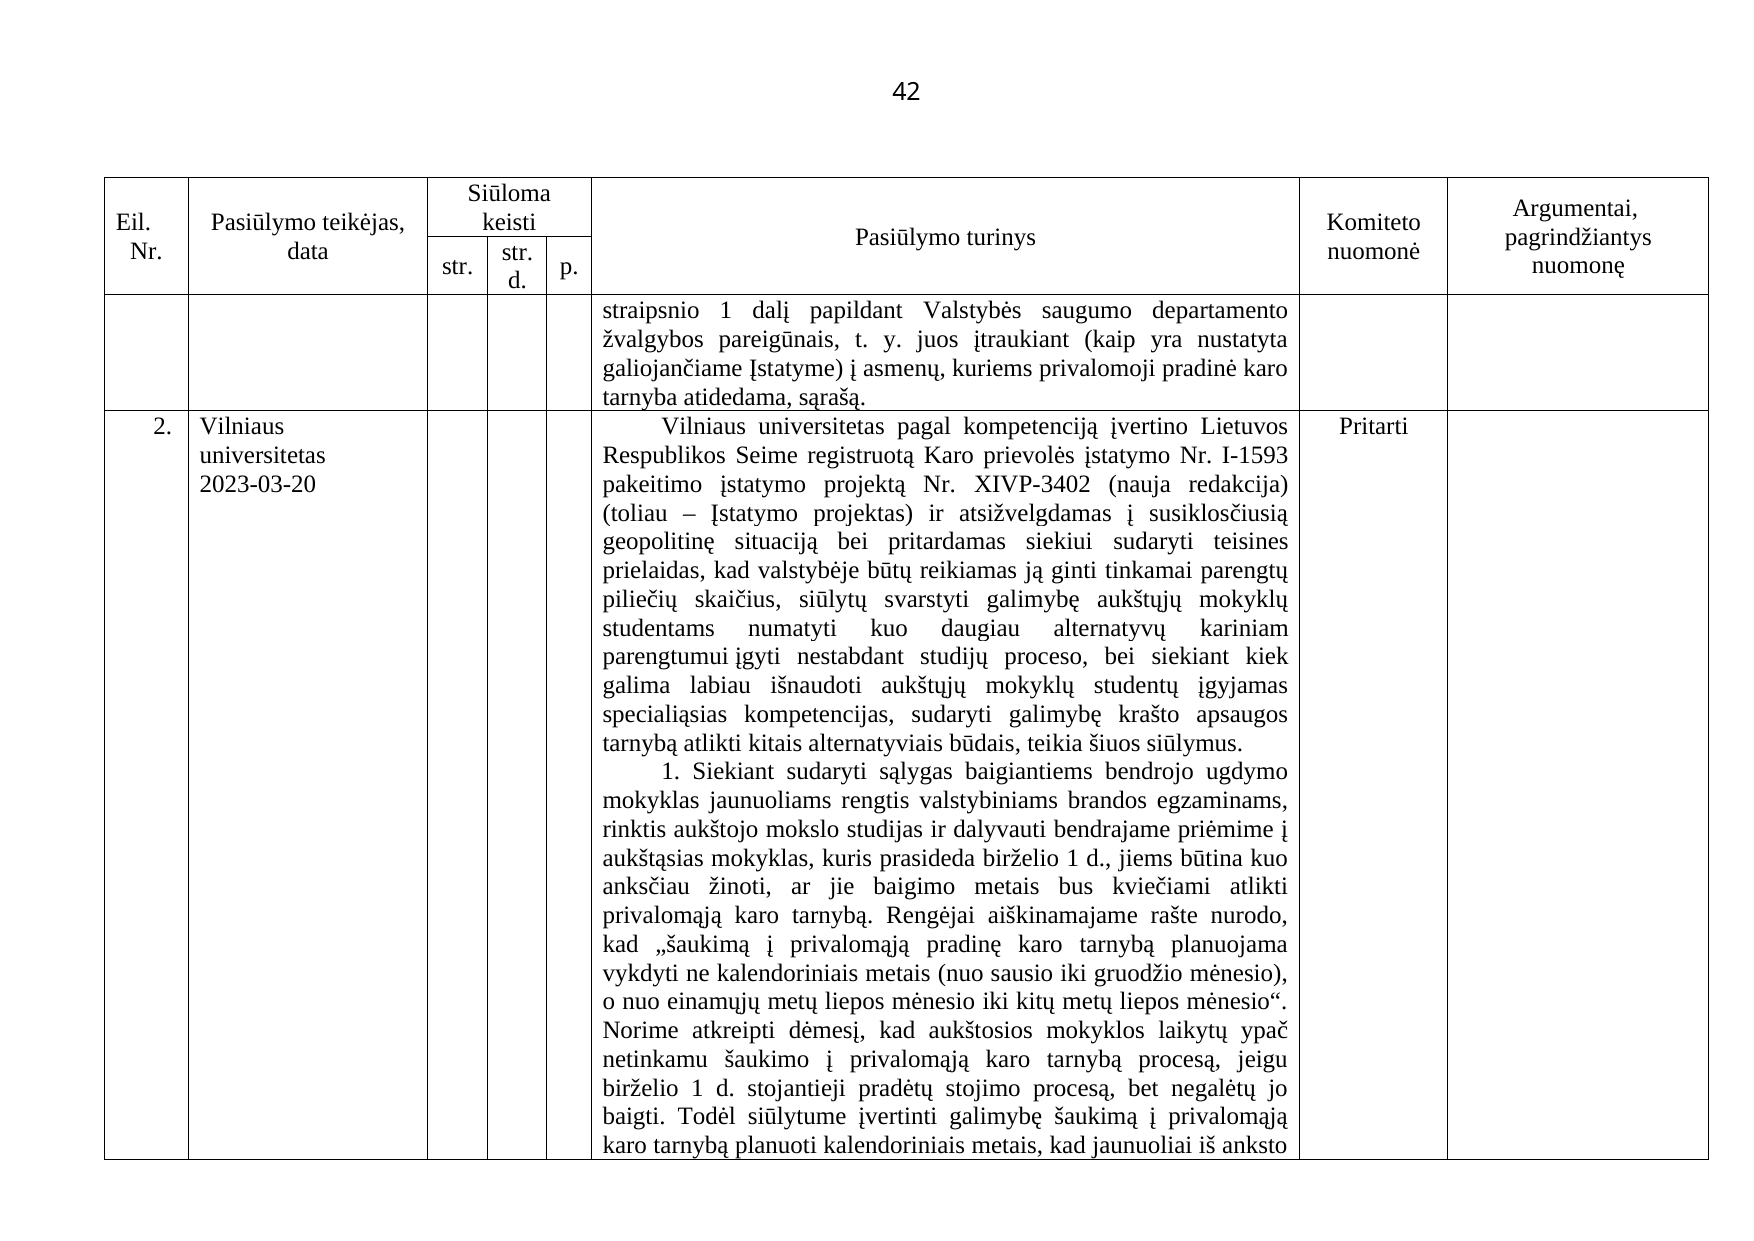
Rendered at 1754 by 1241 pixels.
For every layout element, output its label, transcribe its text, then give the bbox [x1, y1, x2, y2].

table_header Komiteto nuomonė [1300, 178, 1447, 294]
table_cell [488, 295, 546, 410]
table_cell straipsnio 1 dalį papildant Valstybės saugumo departamento žvalgybos pareigūnais, t. y. juos įtraukiant (kaip yra nustatyta galiojančiame Įstatyme) į asmenų, kuriems privalomoji pradinė karo tarnyba atidedama, sąrašą. [592, 295, 1299, 410]
table_cell str. d. [488, 237, 546, 294]
table_cell Vilniaus universitetas 2023-03-20 [189, 411, 427, 1159]
table_cell [547, 295, 591, 410]
table_cell [1448, 411, 1708, 1159]
table_cell [428, 411, 487, 1159]
table_cell [105, 295, 188, 410]
table_cell Pritarti [1300, 411, 1447, 1159]
table_cell [1448, 295, 1708, 410]
table_header Siūloma keisti [428, 178, 591, 236]
table_cell [547, 411, 591, 1159]
table_cell p. [547, 237, 591, 294]
table_cell [488, 411, 546, 1159]
table_header Argumentai, pagrindžiantys nuomonę [1448, 178, 1708, 294]
table_cell Vilniaus universitetas pagal kompetenciją įvertino Lietuvos Respublikos Seime registruotą Karo prievolės įstatymo Nr. I-1593 pakeitimo įstatymo projektą Nr. XIVP-3402 (nauja redakcija) (toliau – Įstatymo projektas) ir atsižvelgdamas į susiklosčiusią geopolitinę situaciją bei pritardamas siekiui sudaryti teisines prielaidas, kad valstybėje būtų reikiamas ją ginti tinkamai parengtų piliečių skaičius, siūlytų svarstyti galimybę aukštųjų mokyklų studentams numatyti kuo daugiau alternatyvų kariniam parengtumui įgyti nestabdant studijų proceso, bei siekiant kiek galima labiau išnaudoti aukštųjų mokyklų studentų įgyjamas specialiąsias kompetencijas, sudaryti galimybę krašto apsaugos tarnybą atlikti kitais alternatyviais būdais, teikia šiuos siūlymus. 1. Siekiant sudaryti sąlygas baigiantiems bendrojo ugdymo mokyklas jaunuoliams rengtis valstybiniams brandos egzaminams, rinktis aukštojo mokslo studijas ir dalyvauti bendrajame priėmime į aukštąsias mokyklas, kuris prasideda birželio 1 d., jiems būtina kuo anksčiau žinoti, ar jie baigimo metais bus kviečiami atlikti privalomąją karo tarnybą. Rengėjai aiškinamajame rašte nurodo, kad „šaukimą į privalomąją pradinę karo tarnybą planuojama vykdyti ne kalendoriniais metais (nuo sausio iki gruodžio mėnesio), o nuo einamųjų metų liepos mėnesio iki kitų metų liepos mėnesio“. Norime atkreipti dėmesį, kad aukštosios mokyklos laikytų ypač netinkamu šaukimo į privalomąją karo tarnybą procesą, jeigu birželio 1 d. stojantieji pradėtų stojimo procesą, bet negalėtų jo baigti. Todėl siūlytume įvertinti galimybę šaukimą į privalomąją karo tarnybą planuoti kalendoriniais metais, kad jaunuoliai iš anksto [592, 411, 1299, 1159]
table_header Eil. Nr. [105, 178, 188, 294]
table_cell str. [428, 237, 487, 294]
table_header Pasiūlymo teikėjas, data [189, 178, 427, 294]
table_cell [428, 295, 487, 410]
table_cell [105, 411, 188, 1159]
table_cell [189, 295, 427, 410]
table_cell [1300, 295, 1447, 410]
table_header Pasiūlymo turinys [592, 178, 1299, 294]
